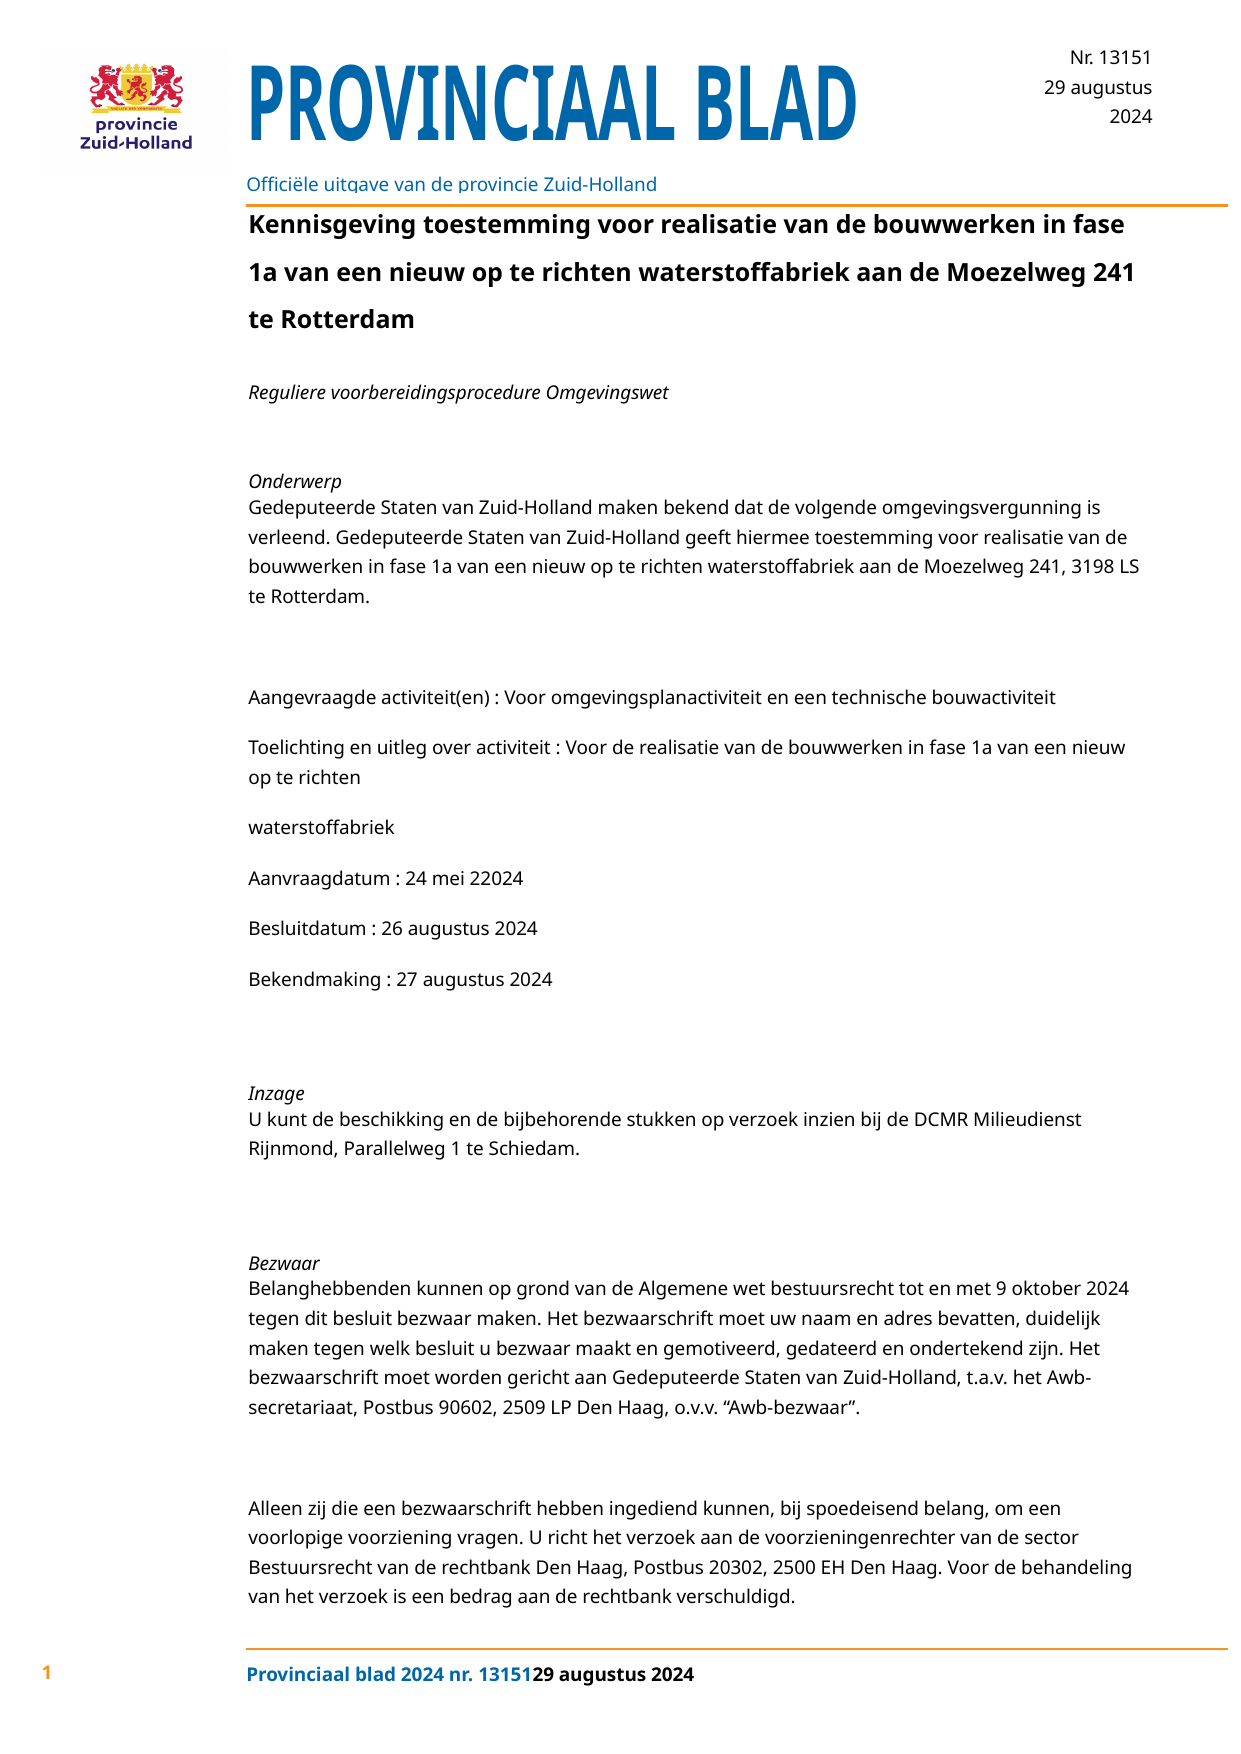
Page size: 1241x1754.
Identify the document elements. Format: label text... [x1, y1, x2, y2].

text waterstoffabriek [248, 814, 1152, 840]
text Kennisgeving toestemming voor realisatie van de bouwwerken in fase 1a van een nieuw op te richten waterstoffabriek aan de Moezelweg 241 te Rotterdam [248, 207, 1152, 336]
text Onderwerp [248, 469, 1152, 494]
text Inzage [248, 1080, 1152, 1106]
text Alleen zij die een bezwaarschrift hebben ingediend kunnen, bij spoedeisend belang, om een voorlopige voorziening vragen. U richt het verzoek aan de voorzieningenrechter van de sector Bestuursrecht van de rechtbank Den Haag, Postbus 20302, 2500 EH Den Haag. Voor de behandeling van het verzoek is een bedrag aan de rechtbank verschuldigd. [248, 1495, 1152, 1609]
text Belanghebbenden kunnen op grond van de Algemene wet bestuursrecht tot en met 9 oktober 2024 tegen dit besluit bezwaar maken. Het bezwaarschrift moet uw naam en adres bevatten, duidelijk maken tegen welk besluit u bezwaar maakt en gemotiveerd, gedateerd en ondertekend zijn. Het bezwaarschrift moet worden gericht aan Gedeputeerde Staten van Zuid-Holland, t.a.v. het Awb-secretariaat, Postbus 90602, 2509 LP Den Haag, o.v.v. “Awb-bezwaar”. [248, 1276, 1152, 1419]
picture [41, 47, 231, 172]
text U kunt de beschikking en de bijbehorende stukken op verzoek inzien bij de DCMR Milieudienst Rijnmond, Parallelweg 1 te Schiedam. [248, 1106, 1152, 1161]
text Toelichting en uitleg over activiteit : Voor de realisatie van de bouwwerken in fase 1a van een nieuw op te richten [248, 734, 1152, 790]
text Bezwaar [248, 1250, 1152, 1276]
text Aangevraagde activiteit(en) : Voor omgevingsplanactiviteit en een technische bouwactiviteit [248, 684, 1152, 710]
text Bekendmaking : 27 augustus 2024 [248, 966, 1152, 991]
text Aanvraagdatum : 24 mei 22024 [248, 865, 1152, 891]
text Besluitdatum : 26 augustus 2024 [248, 915, 1152, 941]
text Reguliere voorbereidingsprocedure Omgevingswet [248, 379, 1152, 405]
text Gedeputeerde Staten van Zuid-Holland maken bekend dat de volgende omgevingsvergunning is verleend. Gedeputeerde Staten van Zuid-Holland geeft hiermee toestemming voor realisatie van de bouwwerken in fase 1a van een nieuw op te richten waterstoffabriek aan de Moezelweg 241, 3198 LS te Rotterdam. [248, 494, 1152, 609]
